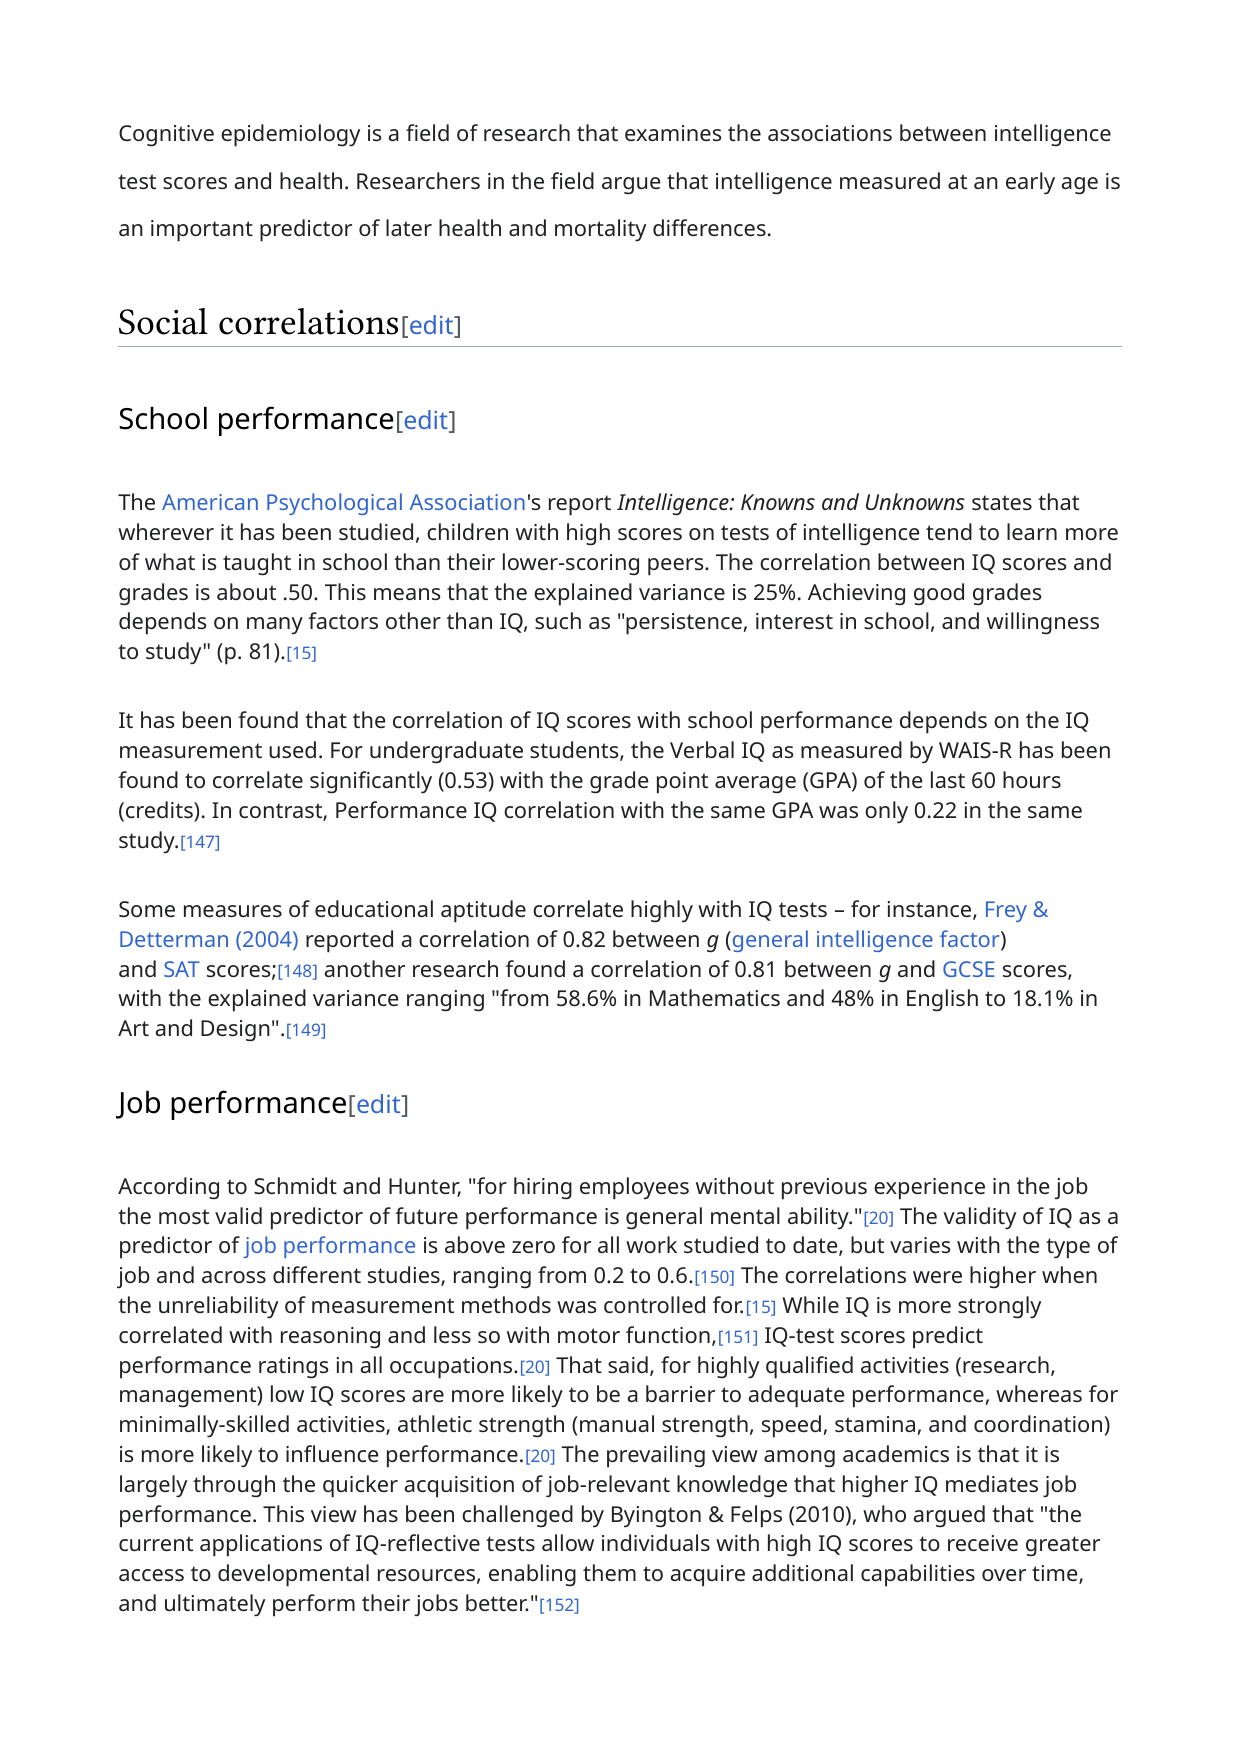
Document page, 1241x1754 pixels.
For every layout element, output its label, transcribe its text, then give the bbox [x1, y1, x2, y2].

subtitle Social correlations[edit] [118, 301, 1122, 346]
text According to Schmidt and Hunter, "for hiring employees without previous experience in the job the most valid predictor of future performance is general mental ability."[20] The validity of IQ as a predictor of job performance is above zero for all work studied to date, but varies with the type of job and across different studies, ranging from 0.2 to 0.6.[150] The correlations were higher when the unreliability of measurement methods was controlled for.[15] While IQ is more strongly correlated with reasoning and less so with motor function,[151] IQ-test scores predict performance ratings in all occupations.[20] That said, for highly qualified activities (research, management) low IQ scores are more likely to be a barrier to adequate performance, whereas for minimally-skilled activities, athletic strength (manual strength, speed, stamina, and coordination) is more likely to influence performance.[20] The prevailing view among academics is that it is largely through the quicker acquisition of job-relevant knowledge that higher IQ mediates job performance. This view has been challenged by Byington & Felps (2010), who argued that "the current applications of IQ-reflective tests allow individuals with high IQ scores to receive greater access to developmental resources, enabling them to acquire additional capabilities over time, and ultimately perform their jobs better."[152] [118, 1171, 1122, 1618]
subtitle Job performance[edit] [118, 1082, 1122, 1122]
text Some measures of educational aptitude correlate highly with IQ tests – for instance, Frey & Detterman (2004) reported a correlation of 0.82 between g (general intelligence factor) and SAT scores;[148] another research found a correlation of 0.81 between g and GCSE scores, with the explained variance ranging "from 58.6% in Mathematics and 48% in English to 18.1% in Art and Design".[149] [118, 894, 1122, 1043]
subtitle School performance[edit] [118, 399, 1122, 438]
text Cognitive epidemiology is a field of research that examines the associations between intelligence test scores and health. Researchers in the field argue that intelligence measured at an early age is an important predictor of later health and mortality differences. [118, 118, 1122, 243]
text It has been found that the correlation of IQ scores with school performance depends on the IQ measurement used. For undergraduate students, the Verbal IQ as measured by WAIS-R has been found to correlate significantly (0.53) with the grade point average (GPA) of the last 60 hours (credits). In contrast, Performance IQ correlation with the same GPA was only 0.22 in the same study.[147] [118, 705, 1122, 854]
text The American Psychological Association's report Intelligence: Knowns and Unknowns states that wherever it has been studied, children with high scores on tests of intelligence tend to learn more of what is taught in school than their lower-scoring peers. The correlation between IQ scores and grades is about .50. This means that the explained variance is 25%. Achieving good grades depends on many factors other than IQ, such as "persistence, interest in school, and willingness to study" (p. 81).[15] [118, 487, 1122, 666]
